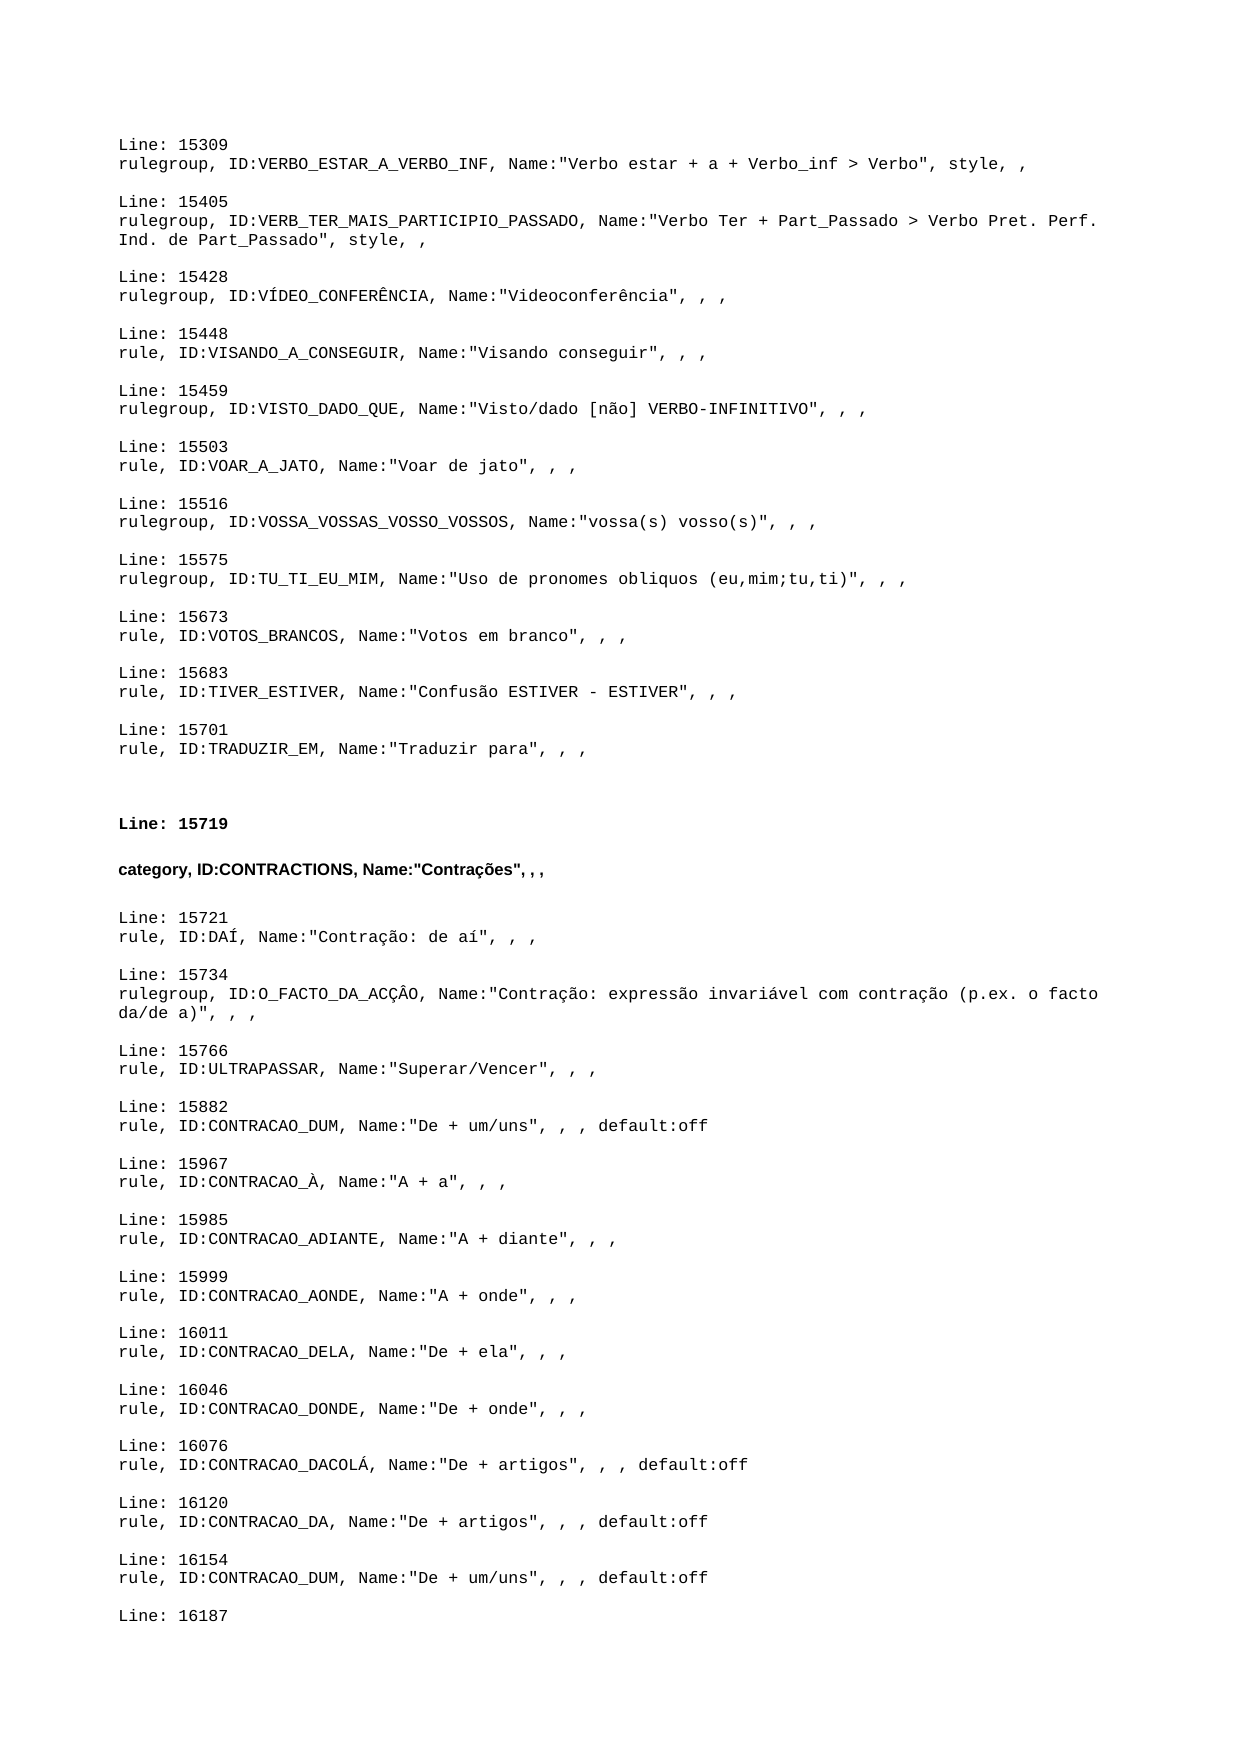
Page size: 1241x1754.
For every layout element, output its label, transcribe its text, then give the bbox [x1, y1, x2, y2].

text Line: 15503 [118, 439, 1122, 457]
text rulegroup, ID:VERB_TER_MAIS_PARTICIPIO_PASSADO, Name:"Verbo Ter + Part_Passado > Verbo Pret. Perf. Ind. de Part_Passado", style, , [118, 212, 1122, 250]
text rulegroup, ID:VERBO_ESTAR_A_VERBO_INF, Name:"Verbo estar + a + Verbo_inf > Verbo", style, , [118, 156, 1122, 175]
text rulegroup, ID:VOSSA_VOSSAS_VOSSO_VOSSOS, Name:"vossa(s) vosso(s)", , , [118, 514, 1122, 533]
text rule, ID:ULTRAPASSAR, Name:"Superar/Vencer", , , [118, 1061, 1122, 1080]
text Line: 15448 [118, 326, 1122, 344]
text Line: 15575 [118, 552, 1122, 571]
text Line: 15673 [118, 608, 1122, 627]
text Line: 16154 [118, 1551, 1122, 1570]
subtitle category, ID:CONTRACTIONS, Name:"Contrações", , , [118, 859, 1122, 879]
text Line: 15683 [118, 665, 1122, 684]
text Line: 15701 [118, 721, 1122, 740]
text Line: 15882 [118, 1099, 1122, 1117]
text rule, ID:VOAR_A_JATO, Name:"Voar de jato", , , [118, 457, 1122, 476]
text rulegroup, ID:O_FACTO_DA_ACÇÂO, Name:"Contração: expressão invariável com contração (p.ex. o facto da/de a)", , , [118, 986, 1122, 1023]
text Line: 16076 [118, 1438, 1122, 1457]
text Line: 15516 [118, 495, 1122, 514]
text rule, ID:CONTRACAO_DUM, Name:"De + um/uns", , , default:off [118, 1117, 1122, 1136]
text rule, ID:CONTRACAO_DUM, Name:"De + um/uns", , , default:off [118, 1570, 1122, 1589]
text rulegroup, ID:VÍDEO_CONFERÊNCIA, Name:"Videoconferência", , , [118, 288, 1122, 307]
text Line: 16046 [118, 1381, 1122, 1400]
text Line: 15766 [118, 1042, 1122, 1061]
text Line: 15428 [118, 269, 1122, 288]
text Line: 15719 [118, 816, 1122, 834]
text Line: 15734 [118, 967, 1122, 986]
text rule, ID:CONTRACAO_À, Name:"A + a", , , [118, 1174, 1122, 1193]
text Line: 15309 [118, 137, 1122, 156]
text Line: 16187 [118, 1608, 1122, 1627]
text Line: 15459 [118, 382, 1122, 401]
text rule, ID:CONTRACAO_DACOLÁ, Name:"De + artigos", , , default:off [118, 1457, 1122, 1476]
text rule, ID:CONTRACAO_DONDE, Name:"De + onde", , , [118, 1400, 1122, 1419]
text Line: 15999 [118, 1268, 1122, 1287]
text rule, ID:VISANDO_A_CONSEGUIR, Name:"Visando conseguir", , , [118, 344, 1122, 363]
text Line: 15967 [118, 1155, 1122, 1174]
text Line: 15985 [118, 1212, 1122, 1231]
text rulegroup, ID:VISTO_DADO_QUE, Name:"Visto/dado [não] VERBO-INFINITIVO", , , [118, 401, 1122, 420]
text Line: 16120 [118, 1494, 1122, 1513]
text rule, ID:TIVER_ESTIVER, Name:"Confusão ESTIVER - ESTIVER", , , [118, 684, 1122, 703]
text Line: 16011 [118, 1325, 1122, 1344]
text rulegroup, ID:TU_TI_EU_MIM, Name:"Uso de pronomes obliquos (eu,mim;tu,ti)", , , [118, 571, 1122, 589]
text Line: 15721 [118, 910, 1122, 929]
text rule, ID:CONTRACAO_AONDE, Name:"A + onde", , , [118, 1287, 1122, 1306]
text rule, ID:CONTRACAO_ADIANTE, Name:"A + diante", , , [118, 1231, 1122, 1249]
text Line: 15405 [118, 193, 1122, 212]
text rule, ID:VOTOS_BRANCOS, Name:"Votos em branco", , , [118, 627, 1122, 646]
text rule, ID:CONTRACAO_DELA, Name:"De + ela", , , [118, 1344, 1122, 1363]
text rule, ID:CONTRACAO_DA, Name:"De + artigos", , , default:off [118, 1513, 1122, 1532]
text rule, ID:TRADUZIR_EM, Name:"Traduzir para", , , [118, 740, 1122, 759]
text rule, ID:DAÍ, Name:"Contração: de aí", , , [118, 929, 1122, 948]
